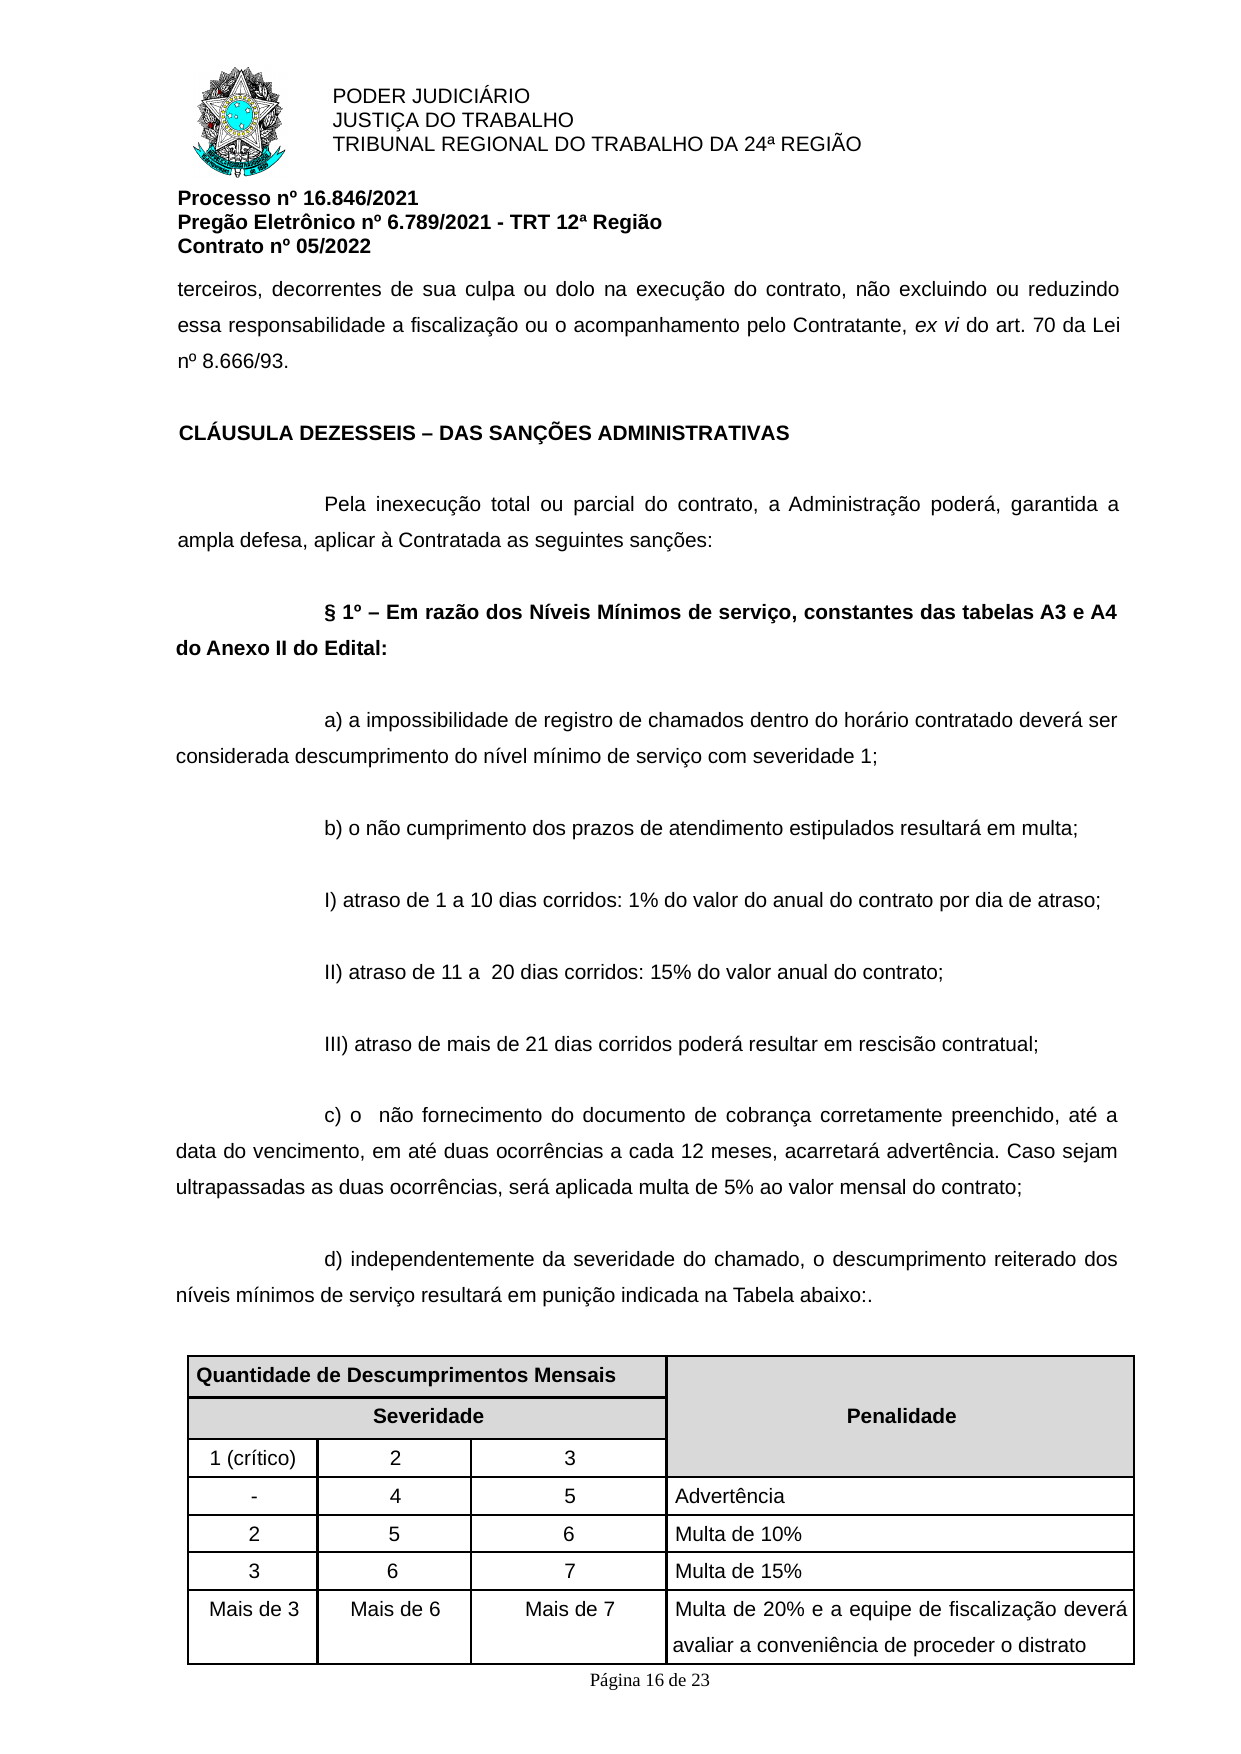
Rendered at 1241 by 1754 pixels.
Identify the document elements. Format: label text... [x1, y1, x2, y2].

text CLÁUSULA DEZESSEIS – DAS SANÇÕES ADMINISTRATIVAS [179, 420, 1117, 444]
table_cell - [189, 1478, 316, 1513]
table_cell 2 [189, 1516, 316, 1551]
table_header Penalidade [668, 1357, 1133, 1476]
text c) o não fornecimento do documento de cobrança corretamente preenchido, até a data do vencimento, em até duas ocorrências a cada 12 meses, acarretará advertência. Caso sejam ultrapassadas as duas ocorrências, será aplicada multa de 5% ao valor mensal do contrato; [176, 1103, 1119, 1199]
text d) independentemente da severidade do chamado, o descumprimento reiterado dos níveis mínimos de serviço resultará em punição indicada na Tabela abaixo:. [176, 1247, 1119, 1307]
text b) o não cumprimento dos prazos de atendimento estipulados resultará em multa; [176, 816, 1119, 840]
table_cell Mais de 6 [319, 1591, 470, 1663]
table_header Quantidade de Descumprimentos Mensais [189, 1357, 665, 1396]
table_cell 3 [189, 1553, 316, 1589]
text II) atraso de 11 a 20 dias corridos: 15% do valor anual do contrato; [176, 959, 1119, 983]
table_cell Advertência [668, 1478, 1133, 1513]
text a) a impossibilidade de registro de chamados dentro do horário contratado deverá ser considerada descumprimento do nível mínimo de serviço com severidade 1; [176, 708, 1119, 768]
table_cell 5 [472, 1478, 665, 1513]
table_cell Multa de 10% [668, 1516, 1133, 1551]
table_cell 2 [319, 1440, 470, 1476]
table_cell 4 [319, 1478, 470, 1513]
table_cell Multa de 20% e a equipe de fiscalização deverá avaliar a conveniência de proceder o distrato [668, 1591, 1133, 1663]
table_cell Multa de 15% [668, 1553, 1133, 1589]
table_cell Mais de 7 [472, 1591, 665, 1663]
text III) atraso de mais de 21 dias corridos poderá resultar em rescisão contratual; [176, 1031, 1119, 1055]
text Pela inexecução total ou parcial do contrato, a Administração poderá, garantida a ampla defesa, aplicar à Contratada as seguintes sanções: [177, 492, 1121, 552]
table_cell 5 [319, 1516, 470, 1551]
table_cell 6 [472, 1516, 665, 1551]
picture [192, 66, 287, 178]
text § 1º – Em razão dos Níveis Mínimos de serviço, constantes das tabelas A3 e A4 do Anexo II do Edital: [176, 600, 1119, 660]
table_cell 3 [472, 1440, 665, 1476]
table_cell 1 (crítico) [189, 1440, 316, 1476]
table_cell Mais de 3 [189, 1591, 316, 1663]
table_cell 6 [319, 1553, 470, 1589]
text terceiros, decorrentes de sua culpa ou dolo na execução do contrato, não excluindo ou reduzindo essa responsabilidade a fiscalização ou o acompanhamento pelo Contratante, ex vi do art. 70 da Lei nº 8.666/93. [177, 277, 1121, 372]
table_cell 7 [472, 1553, 665, 1589]
table_cell Severidade [189, 1399, 665, 1438]
text I) atraso de 1 a 10 dias corridos: 1% do valor do anual do contrato por dia de atraso; [176, 888, 1119, 912]
